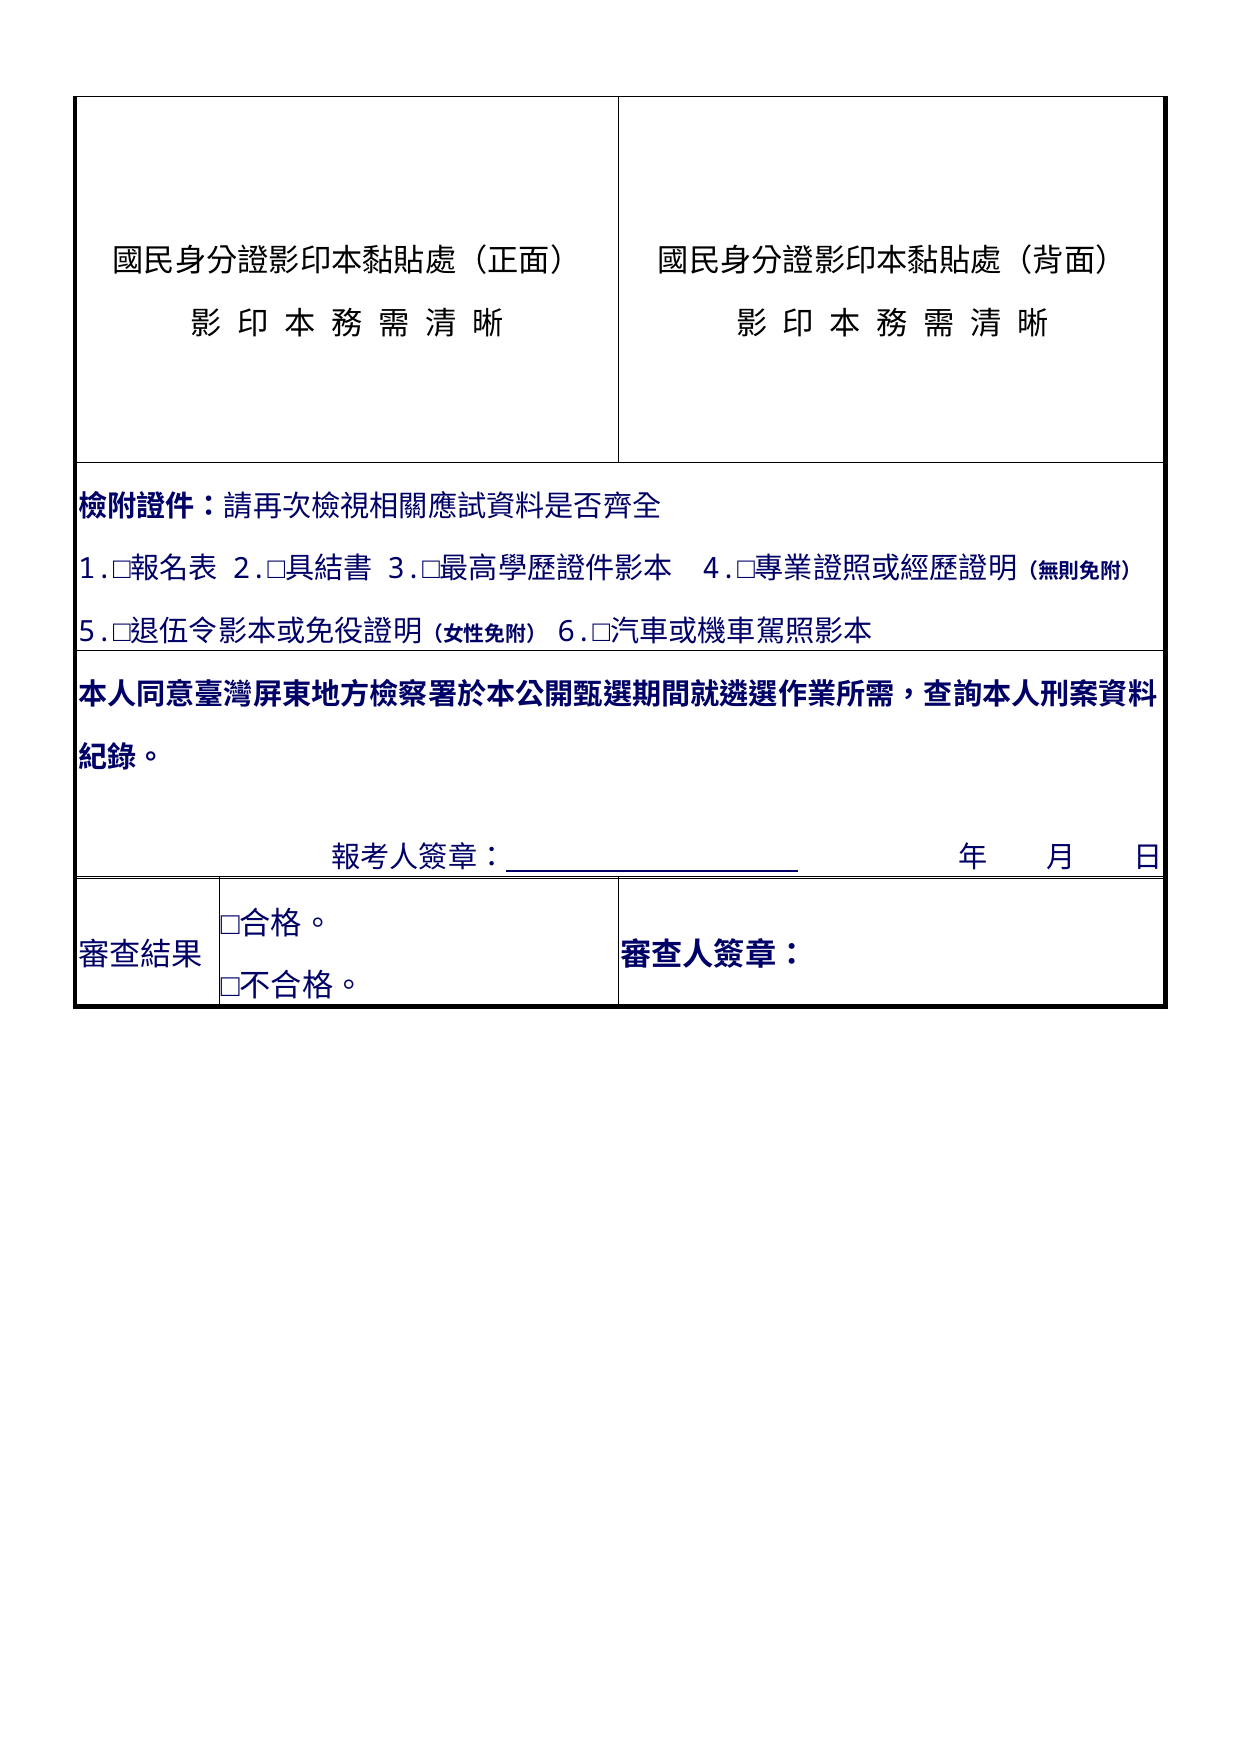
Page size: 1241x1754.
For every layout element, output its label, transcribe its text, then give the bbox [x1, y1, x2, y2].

table_cell □合格。 □不合格。 [220, 879, 618, 1004]
table_cell 審查結果 [77, 879, 219, 1004]
table_cell 檢附證件：請再次檢視相關應試資料是否齊全 1.□報名表 2.□具結書 3.□最高學歷證件影本 4.□專業證照或經歷證明（無則免附） 5.□退伍令影本或免役證明（女性免附） 6.□汽車或機車駕照影本 [77, 463, 1163, 650]
table_cell 國民身分證影印本黏貼處（正面） 影 印 本 務 需 清 晰 [77, 97, 618, 462]
table_cell 本人同意臺灣屏東地方檢察署於本公開甄選期間就遴選作業所需，查詢本人刑案資料紀錄。 報考人簽章： 年 月 日 [77, 651, 1163, 876]
table_cell 審查人簽章： [619, 879, 1163, 1004]
table_cell 國民身分證影印本黏貼處（背面） 影 印 本 務 需 清 晰 [619, 97, 1163, 462]
